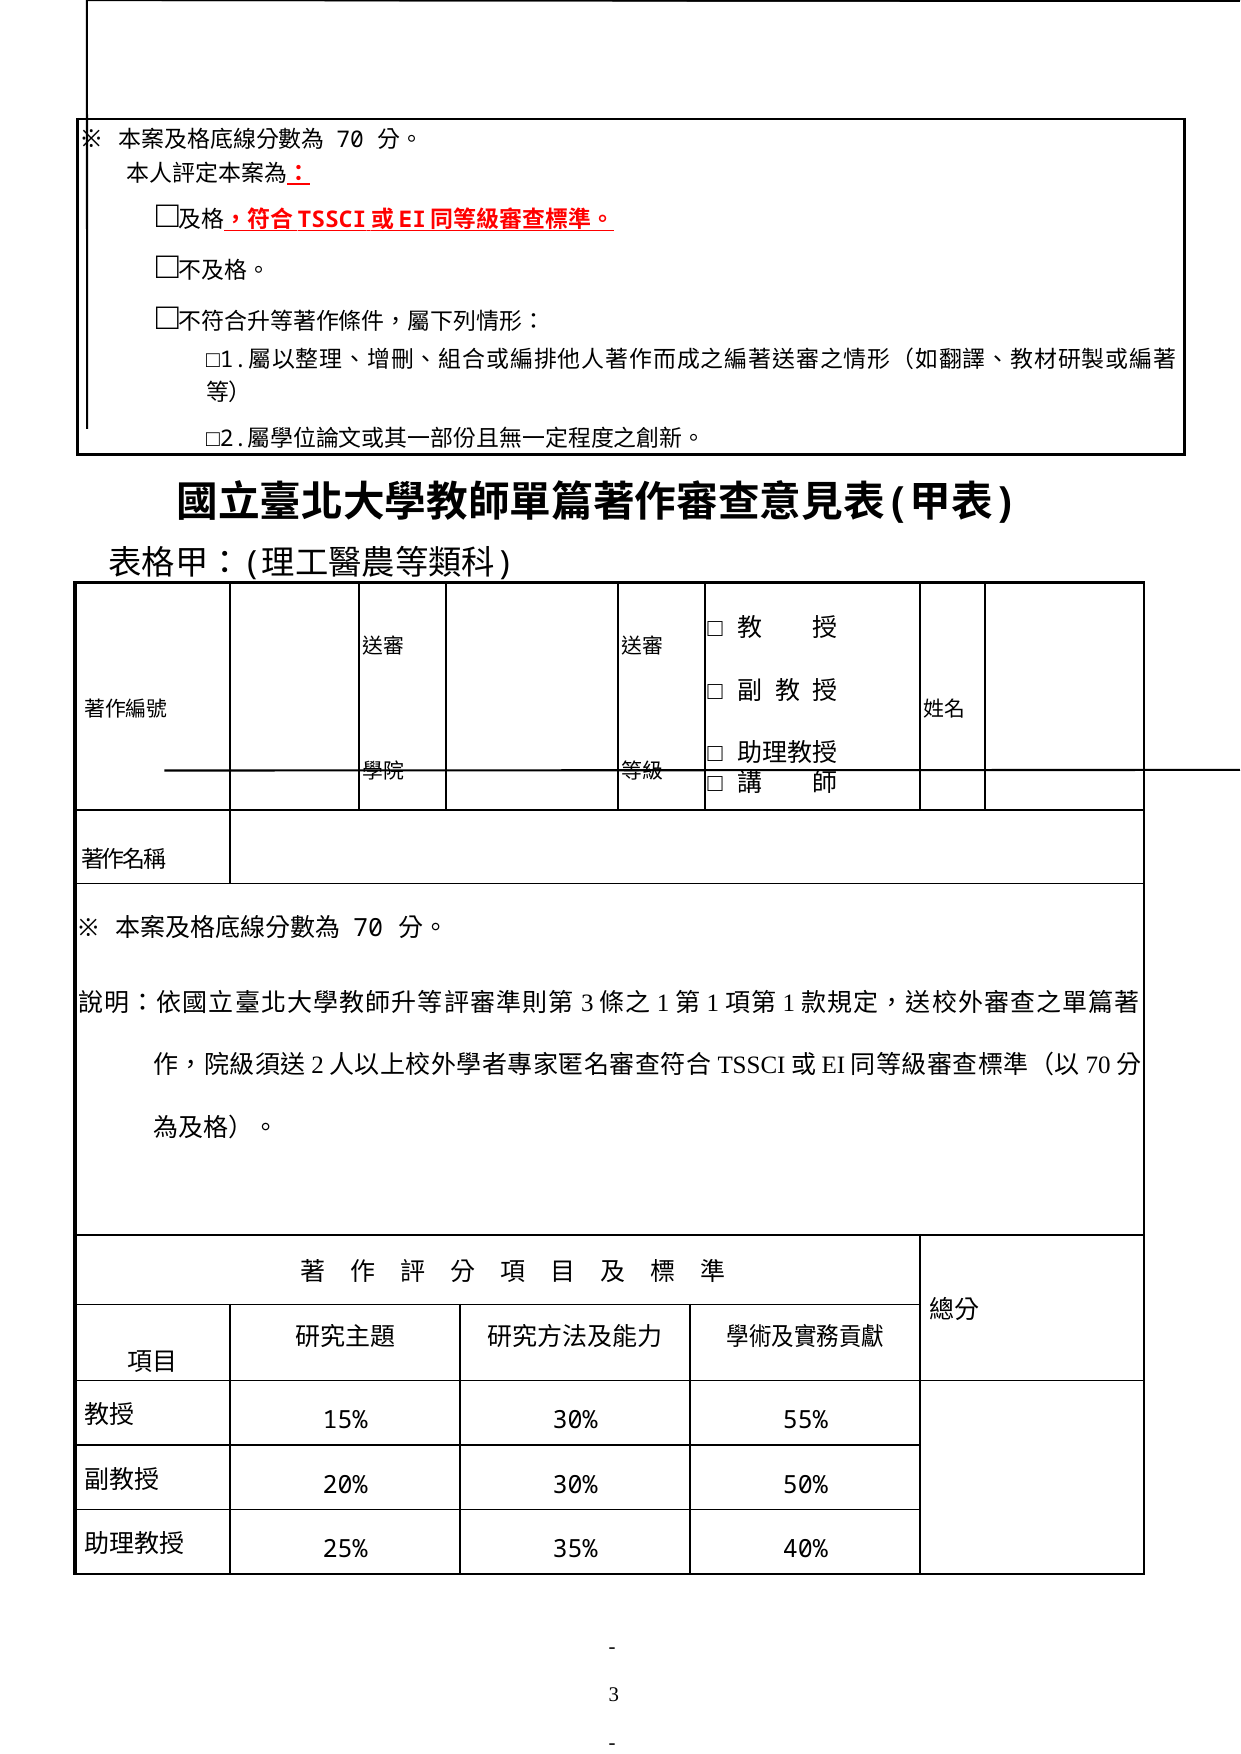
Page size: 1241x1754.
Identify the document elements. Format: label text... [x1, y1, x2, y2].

table_cell 研究主題 [231, 1305, 459, 1379]
table_cell 20% [231, 1446, 459, 1509]
table_cell 項目 [77, 1305, 229, 1379]
table_header 送審 等級 [619, 584, 704, 769]
table_header 送審 學院 [360, 772, 445, 809]
table_cell 本案及格底線分數為 70 分。 說明：依國立臺北大學教師升等評審準則第3條之1第1項第1款規定，送校外審查之單篇著作，院級須送2人以上校外學者專家匿名審查符合TSSCI或EI同等級審查標準（以70分為及格）。 [77, 884, 1143, 1234]
table_cell 30% [461, 1381, 689, 1444]
text 表格甲：(理工醫農等類科) [75, 519, 1144, 581]
table_cell 50% [691, 1446, 919, 1509]
table_cell 助理教授 [77, 1510, 229, 1573]
table_cell 55% [691, 1381, 919, 1444]
table_cell 35% [461, 1510, 689, 1573]
table_header [921, 772, 984, 809]
table_cell [231, 811, 1143, 882]
table_cell 著 作 評 分 項 目 及 標 準 [77, 1236, 919, 1304]
table_cell 學術及實務貢獻 [691, 1305, 919, 1379]
table_cell [921, 1381, 1143, 1573]
table_cell 研究方法及能力 [461, 1305, 689, 1379]
table_cell 教授 [77, 1381, 229, 1444]
table_header □ 教 授 □ 副 教 授 □ 助理教授 [706, 584, 919, 769]
table_header □ 講 師 [706, 772, 919, 809]
table_header [447, 584, 617, 769]
table_header [986, 584, 1143, 769]
table_header 姓名 [921, 584, 984, 769]
table_header 著作編號 [77, 584, 229, 809]
table_cell 總分 [921, 1236, 1143, 1379]
table_cell 30% [461, 1446, 689, 1509]
table_header 送審 學院 [360, 584, 445, 769]
table_cell 15% [231, 1381, 459, 1444]
text 國立臺北大學教師單篇著作審查意見表(甲表) [75, 456, 1144, 519]
table_cell 副教授 [77, 1446, 229, 1509]
table_cell 本案及格底線分數為 70 分。 本人評定本案為： □及格，符合TSSCI或EI同等級審查標準。 □不及格。 □不符合升等著作條件，屬下列情形： □1.屬以整理、增刪、組合或編排他人著作而成之編著送審之情形（如翻譯、教材研製或編著等） □2.屬學位論文或其一部份且無一定程度之創新。 [79, 120, 1183, 453]
table_cell 25% [231, 1510, 459, 1573]
table_header [231, 584, 358, 769]
table_header 送審 等級 [619, 772, 704, 809]
table_header [231, 772, 358, 809]
table_cell 40% [691, 1510, 919, 1573]
table_cell 著作名稱 [77, 811, 229, 882]
table_header [447, 772, 617, 809]
table_header [986, 771, 1143, 809]
